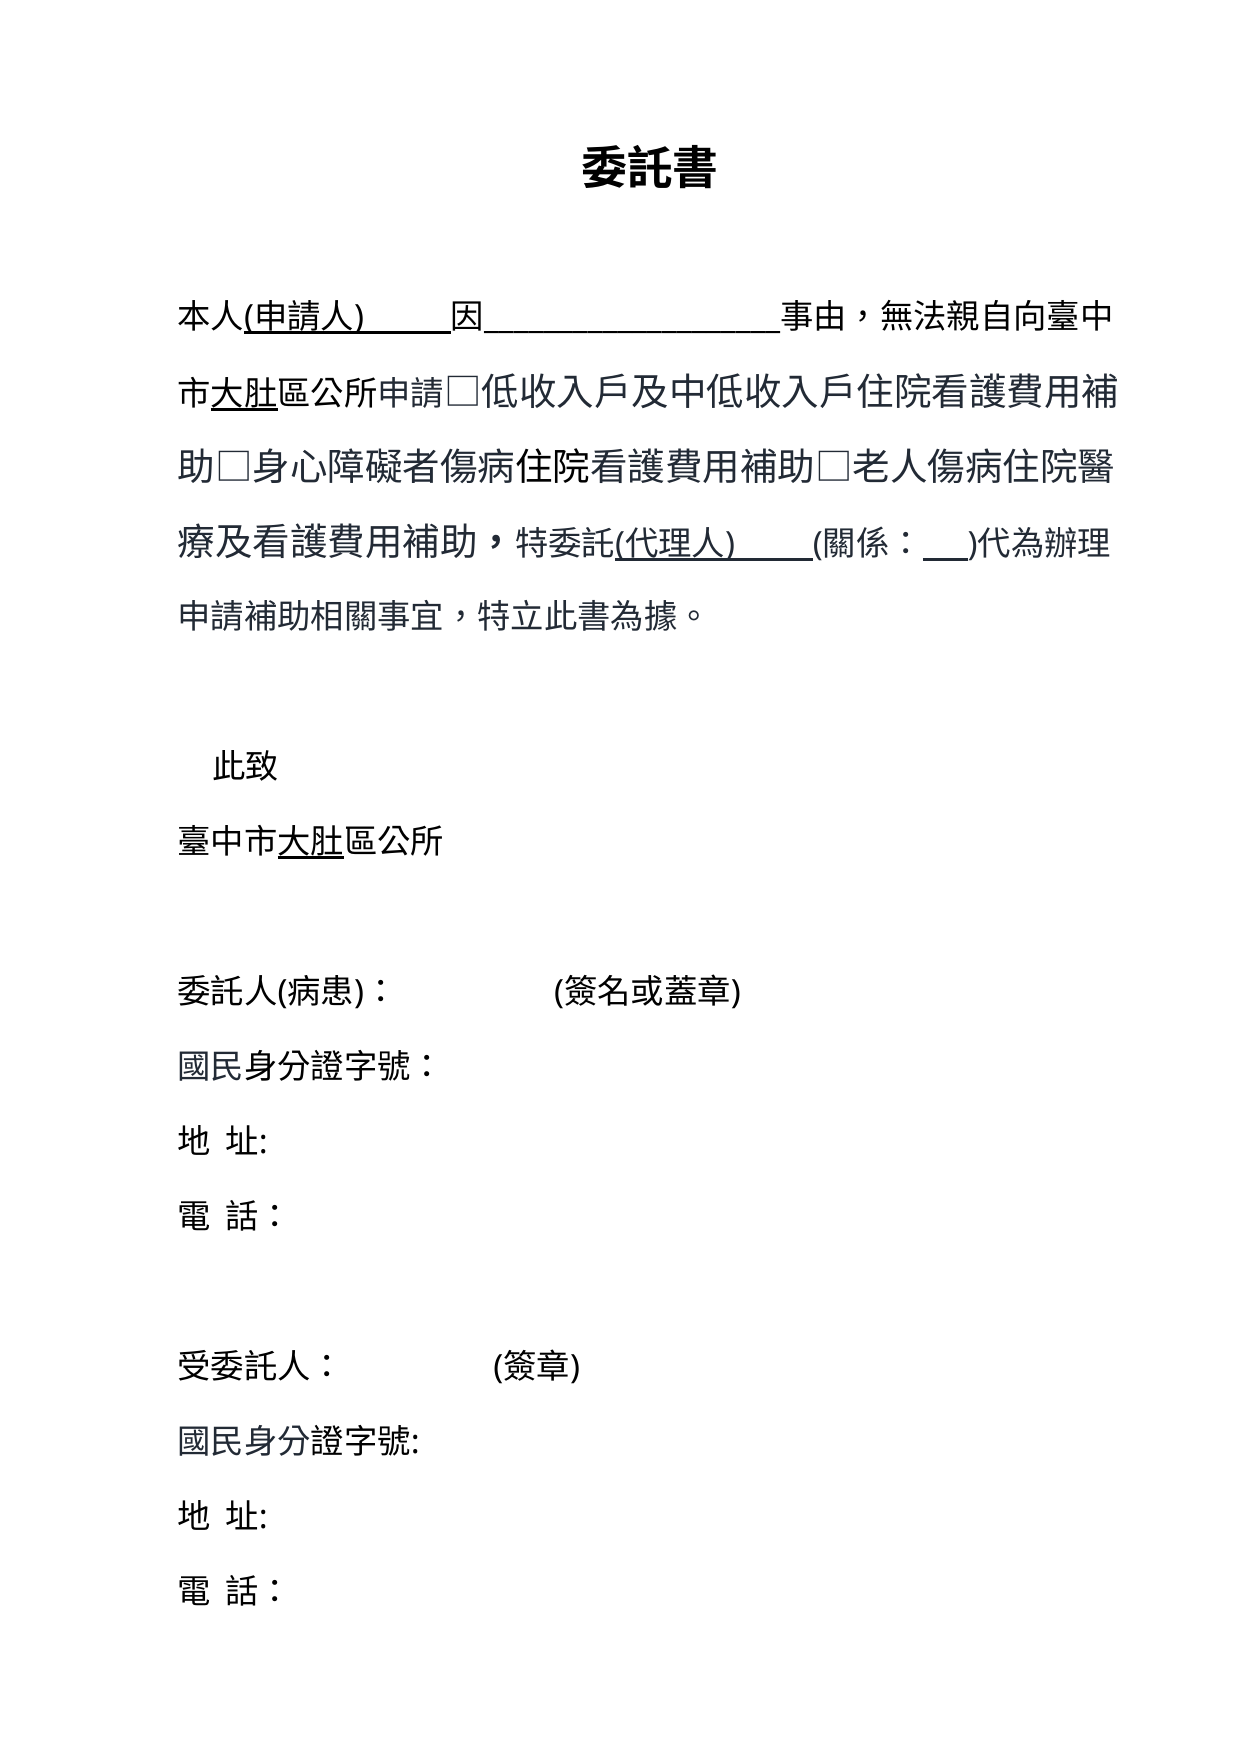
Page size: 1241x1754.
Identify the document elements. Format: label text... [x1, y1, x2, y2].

text 此致 [177, 727, 1122, 802]
text 臺中市大肚區公所 [177, 802, 1122, 877]
text 受委託人： (簽章) [177, 1327, 1122, 1402]
text 地 址: [177, 1102, 1122, 1177]
text 電 話： [177, 1177, 1122, 1252]
text 國民身分證字號: [177, 1402, 1122, 1477]
text 地 址: [177, 1477, 1122, 1552]
text 電 話： [177, 1552, 1122, 1627]
text 國民身分證字號： [177, 1027, 1122, 1102]
text 委託書 [177, 127, 1122, 202]
text 委託人(病患)： (簽名或蓋章) [177, 952, 1122, 1027]
text 本人(申請人) 因____________________事由，無法親自向臺中市大肚區公所申請□低收入戶及中低收入戶住院看護費用補助□身心障礙者傷病住院看護費用補助□老人傷病住院醫療及看護費用補助，特委託(代理人) (關係： )代為辦理申請補助相關事宜，特立此書為據。 [177, 277, 1122, 652]
